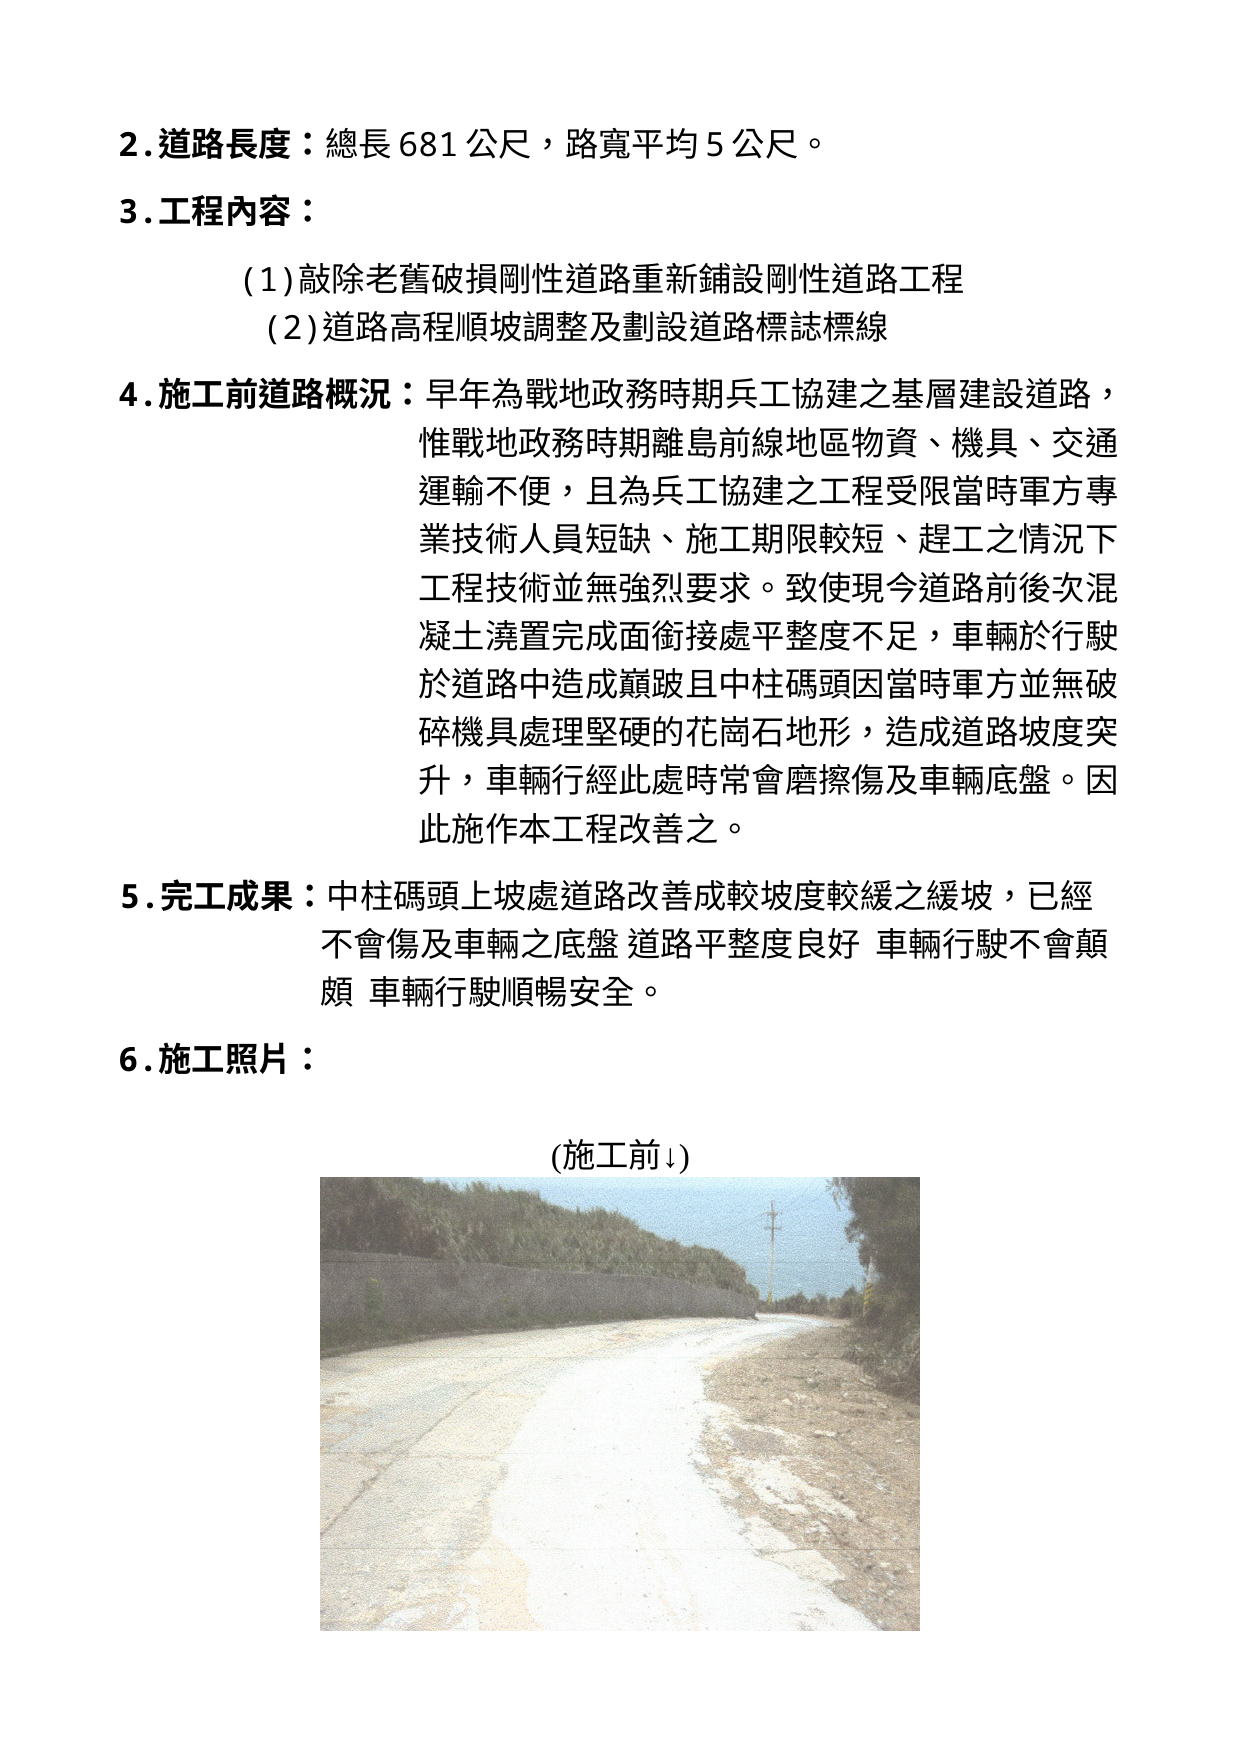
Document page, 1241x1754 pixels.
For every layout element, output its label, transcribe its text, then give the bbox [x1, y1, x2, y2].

text (施工前↓) [118, 1129, 1122, 1177]
text 6.施工照片： [118, 1033, 1122, 1081]
text 3.工程內容： [118, 185, 1122, 234]
text (1)敲除老舊破損剛性道路重新鋪設剛性道路工程 [118, 252, 1122, 301]
text 5.完工成果：中柱碼頭上坡處道路改善成較坡度較緩之緩坡，已經不會傷及車輛之底盤 道路平整度良好 車輛行駛不會顛頗 車輛行駛順暢安全。 [120, 869, 1122, 1014]
subtitle (2)道路高程順坡調整及劃設道路標誌標線 [142, 301, 1122, 349]
text 2.道路長度：總長681公尺，路寬平均5公尺。 [118, 118, 1122, 167]
text 4.施工前道路概況：早年為戰地政務時期兵工協建之基層建設道路，惟戰地政務時期離島前線地區物資、機具、交通運輸不便，且為兵工協建之工程受限當時軍方專業技術人員短缺、施工期限較短、趕工之情況下工程技術並無強烈要求。致使現今道路前後次混凝土澆置完成面銜接處平整度不足，車輛於行駛於道路中造成巔跛且中柱碼頭因當時軍方並無破碎機具處理堅硬的花崗石地形，造成道路坡度突升，車輛行經此處時常會磨擦傷及車輛底盤。因此施作本工程改善之。 [118, 368, 1122, 851]
